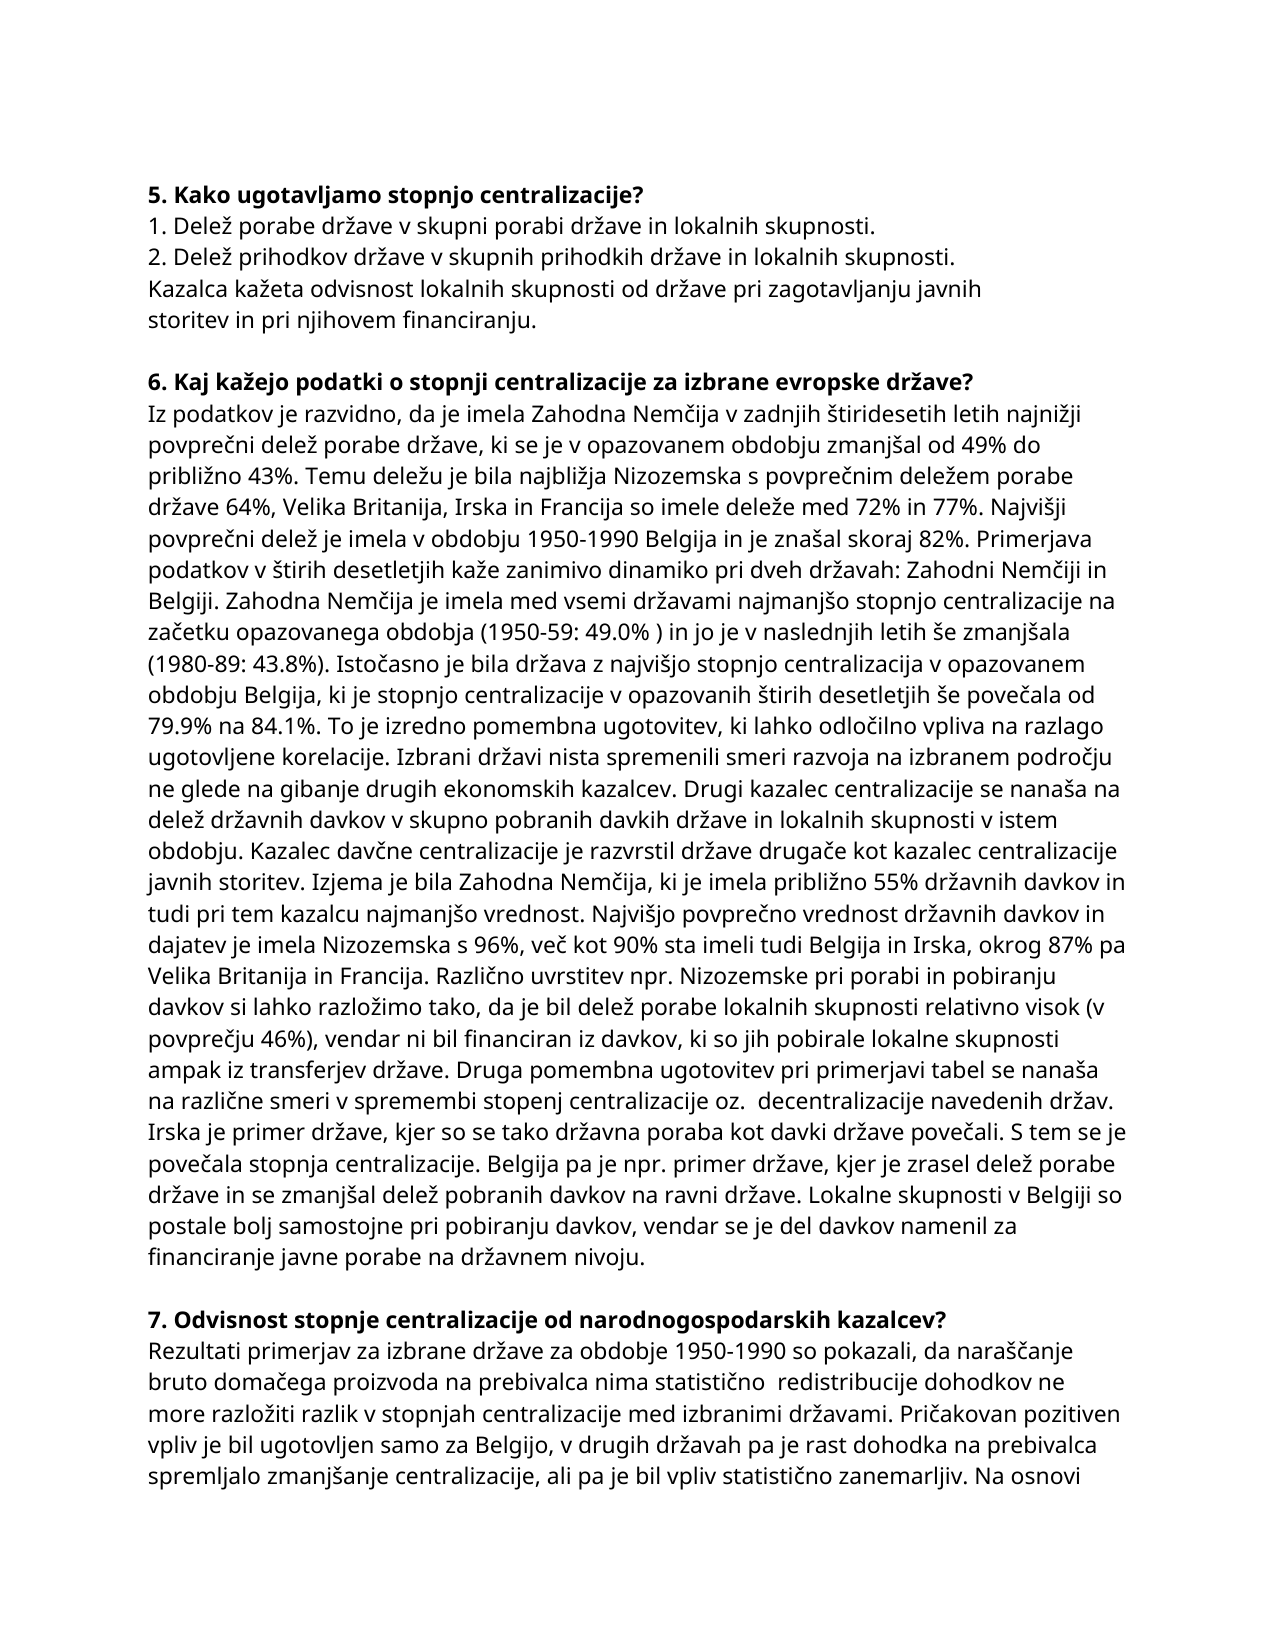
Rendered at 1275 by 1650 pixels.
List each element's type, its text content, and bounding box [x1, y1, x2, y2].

text 7. Odvisnost stopnje centralizacije od narodnogospodarskih kazalcev? [148, 1304, 1127, 1335]
text Rezultati primerjav za izbrane države za obdobje 1950-1990 so pokazali, da naraščanje bruto domačega proizvoda na prebivalca nima statistično redistribucije dohodkov ne more razložiti razlik v stopnjah centralizacije med izbranimi državami. Pričakovan pozitiven vpliv je bil ugotovljen samo za Belgijo, v drugih državah pa je rast dohodka na prebivalca spremljalo zmanjšanje centralizacije, ali pa je bil vpliv statistično zanemarljiv. Na osnovi [148, 1335, 1127, 1491]
text 1. Delež porabe države v skupni porabi države in lokalnih skupnosti. [148, 210, 1127, 241]
text 2. Delež prihodkov države v skupnih prihodkih države in lokalnih skupnosti. [148, 241, 1127, 273]
text Iz podatkov je razvidno, da je imela Zahodna Nemčija v zadnjih štiridesetih letih najnižji povprečni delež porabe države, ki se je v opazovanem obdobju zmanjšal od 49% do približno 43%. Temu deležu je bila najbližja Nizozemska s povprečnim deležem porabe države 64%, Velika Britanija, Irska in Francija so imele deleže med 72% in 77%. Najvišji povprečni delež je imela v obdobju 1950-1990 Belgija in je znašal skoraj 82%. Primerjava podatkov v štirih desetletjih kaže zanimivo dinamiko pri dveh državah: Zahodni Nemčiji in Belgiji. Zahodna Nemčija je imela med vsemi državami najmanjšo stopnjo centralizacije na začetku opazovanega obdobja (1950-59: 49.0% ) in jo je v naslednjih letih še zmanjšala (1980-89: 43.8%). Istočasno je bila država z najvišjo stopnjo centralizacija v opazovanem obdobju Belgija, ki je stopnjo centralizacije v opazovanih štirih desetletjih še povečala od 79.9% na 84.1%. To je izredno pomembna ugotovitev, ki lahko odločilno vpliva na razlago ugotovljene korelacije. Izbrani državi nista spremenili smeri razvoja na izbranem področju ne glede na gibanje drugih ekonomskih kazalcev. Drugi kazalec centralizacije se nanaša na delež državnih davkov v skupno pobranih davkih države in lokalnih skupnosti v istem obdobju. Kazalec davčne centralizacije je razvrstil države drugače kot kazalec centralizacije javnih storitev. Izjema je bila Zahodna Nemčija, ki je imela približno 55% državnih davkov in tudi pri tem kazalcu najmanjšo vrednost. Najvišjo povprečno vrednost državnih davkov in dajatev je imela Nizozemska s 96%, več kot 90% sta imeli tudi Belgija in Irska, okrog 87% pa Velika Britanija in Francija. Različno uvrstitev npr. Nizozemske pri porabi in pobiranju davkov si lahko razložimo tako, da je bil delež porabe lokalnih skupnosti relativno visok (v povprečju 46%), vendar ni bil financiran iz davkov, ki so jih pobirale lokalne skupnosti ampak iz transferjev države. Druga pomembna ugotovitev pri primerjavi tabel se nanaša na različne smeri v spremembi stopenj centralizacije oz. decentralizacije navedenih držav. Irska je primer države, kjer so se tako državna poraba kot davki države povečali. S tem se je povečala stopnja centralizacije. Belgija pa je npr. primer države, kjer je zrasel delež porabe države in se zmanjšal delež pobranih davkov na ravni države. Lokalne skupnosti v Belgiji so postale bolj samostojne pri pobiranju davkov, vendar se je del davkov namenil za financiranje javne porabe na državnem nivoju. [148, 398, 1127, 1273]
text 5. Kako ugotavljamo stopnjo centralizacije? [148, 179, 1127, 210]
text Kazalca kažeta odvisnost lokalnih skupnosti od države pri zagotavljanju javnih [148, 273, 1127, 304]
text storitev in pri njihovem financiranju. [148, 304, 1127, 335]
text 6. Kaj kažejo podatki o stopnji centralizacije za izbrane evropske države? [148, 366, 1127, 398]
